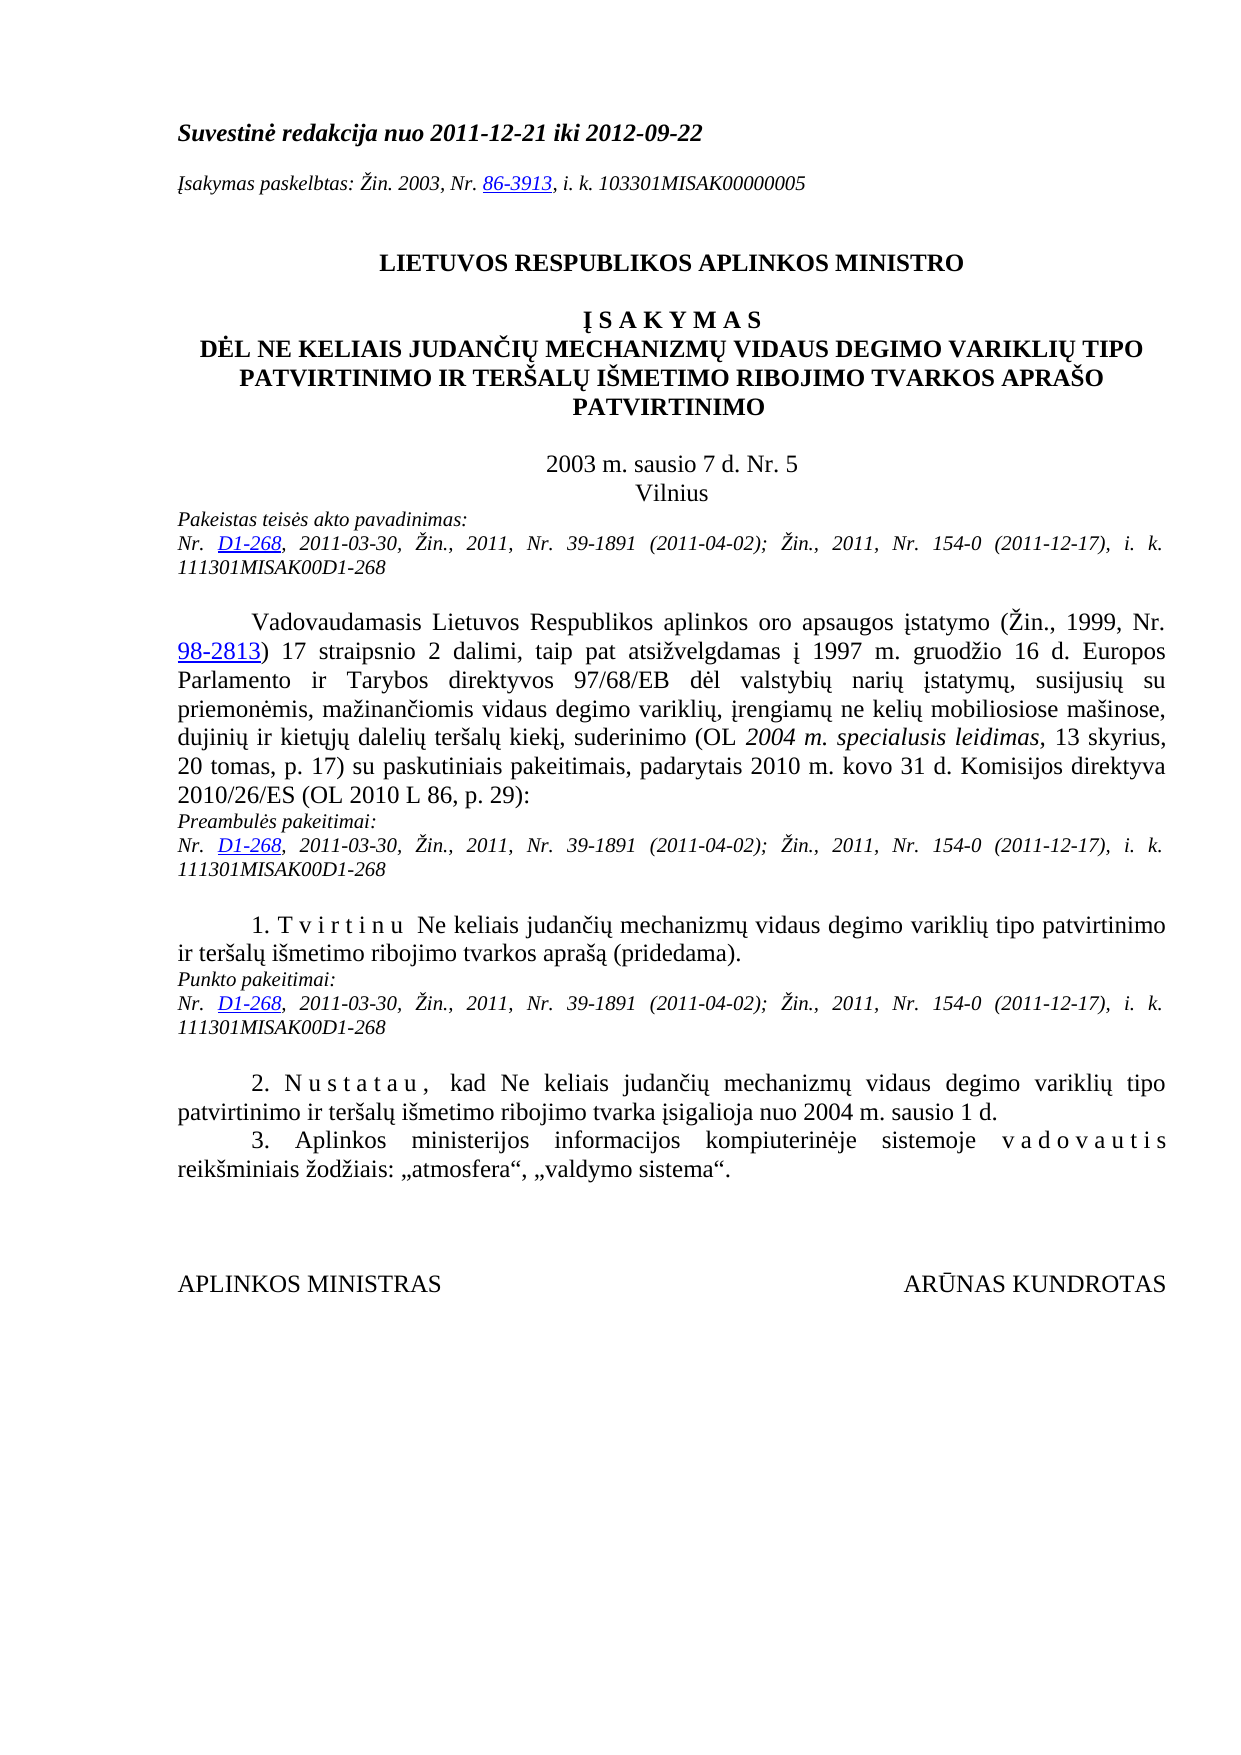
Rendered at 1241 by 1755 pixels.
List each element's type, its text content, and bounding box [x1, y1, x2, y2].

text APLINKOS MINISTRAS ARŪNAS KUNDROTAS [177, 1269, 1166, 1298]
text Suvestinė redakcija nuo 2011-12-21 iki 2012-09-22 [177, 118, 1166, 147]
text 2. Nustatau, kad Ne keliais judančių mechanizmų vidaus degimo variklių tipo patvirtinimo ir teršalų išmetimo ribojimo tvarka įsigalioja nuo 2004 m. sausio 1 d. [177, 1068, 1166, 1126]
text 1. Tvirtinu Ne keliais judančių mechanizmų vidaus degimo variklių tipo patvirtinimo ir teršalų išmetimo ribojimo tvarkos aprašą (pridedama). [177, 910, 1166, 967]
text 3. Aplinkos ministerijos informacijos kompiuterinėje sistemoje vadovautis reikšminiais žodžiais: „atmosfera“, „valdymo sistema“. [177, 1126, 1166, 1183]
text DĖL NE KELIAIS JUDANČIŲ MECHANIZMŲ VIDAUS DEGIMO VARIKLIŲ TIPO PATVIRTINIMO IR TERŠALŲ IŠMETIMO RIBOJIMO TVARKOS APRAŠO PATVIRTINIMO [177, 334, 1166, 420]
text Preambulės pakeitimai: [177, 809, 1166, 833]
text LIETUVOS RESPUBLIKOS APLINKOS MINISTRO [177, 248, 1166, 277]
text Vadovaudamasis Lietuvos Respublikos aplinkos oro apsaugos įstatymo (Žin., 1999, Nr. 98-2813) 17 straipsnio 2 dalimi, taip pat atsižvelgdamas į 1997 m. gruodžio 16 d. Europos Parlamento ir Tarybos direktyvos 97/68/EB dėl valstybių narių įstatymų, susijusių su priemonėmis, mažinančiomis vidaus degimo variklių, įrengiamų ne kelių mobiliosiose mašinose, dujinių ir kietųjų dalelių teršalų kiekį, suderinimo (OL 2004 m. specialusis leidimas, 13 skyrius, 20 tomas, p. 17) su paskutiniais pakeitimais, padarytais 2010 m. kovo 31 d. Komisijos direktyva 2010/26/ES (OL 2010 L 86, p. 29): [177, 607, 1166, 809]
text Nr. D1-268, 2011-03-30, Žin., 2011, Nr. 39-1891 (2011-04-02); Žin., 2011, Nr. 154-0 (2011-12-17), i. k. 111301MISAK00D1-268 [177, 991, 1166, 1039]
text Nr. D1-268, 2011-03-30, Žin., 2011, Nr. 39-1891 (2011-04-02); Žin., 2011, Nr. 154-0 (2011-12-17), i. k. 111301MISAK00D1-268 [177, 833, 1166, 881]
text Nr. D1-268, 2011-03-30, Žin., 2011, Nr. 39-1891 (2011-04-02); Žin., 2011, Nr. 154-0 (2011-12-17), i. k. 111301MISAK00D1-268 [177, 531, 1166, 579]
text Pakeistas teisės akto pavadinimas: [177, 507, 1166, 531]
text Į S A K Y M A S [177, 305, 1166, 334]
text 2003 m. sausio 7 d. Nr. 5 [177, 449, 1166, 478]
text Vilnius [177, 478, 1166, 507]
text Punkto pakeitimai: [177, 967, 1166, 991]
text Įsakymas paskelbtas: Žin. 2003, Nr. 86-3913, i. k. 103301MISAK00000005 [177, 171, 1166, 195]
